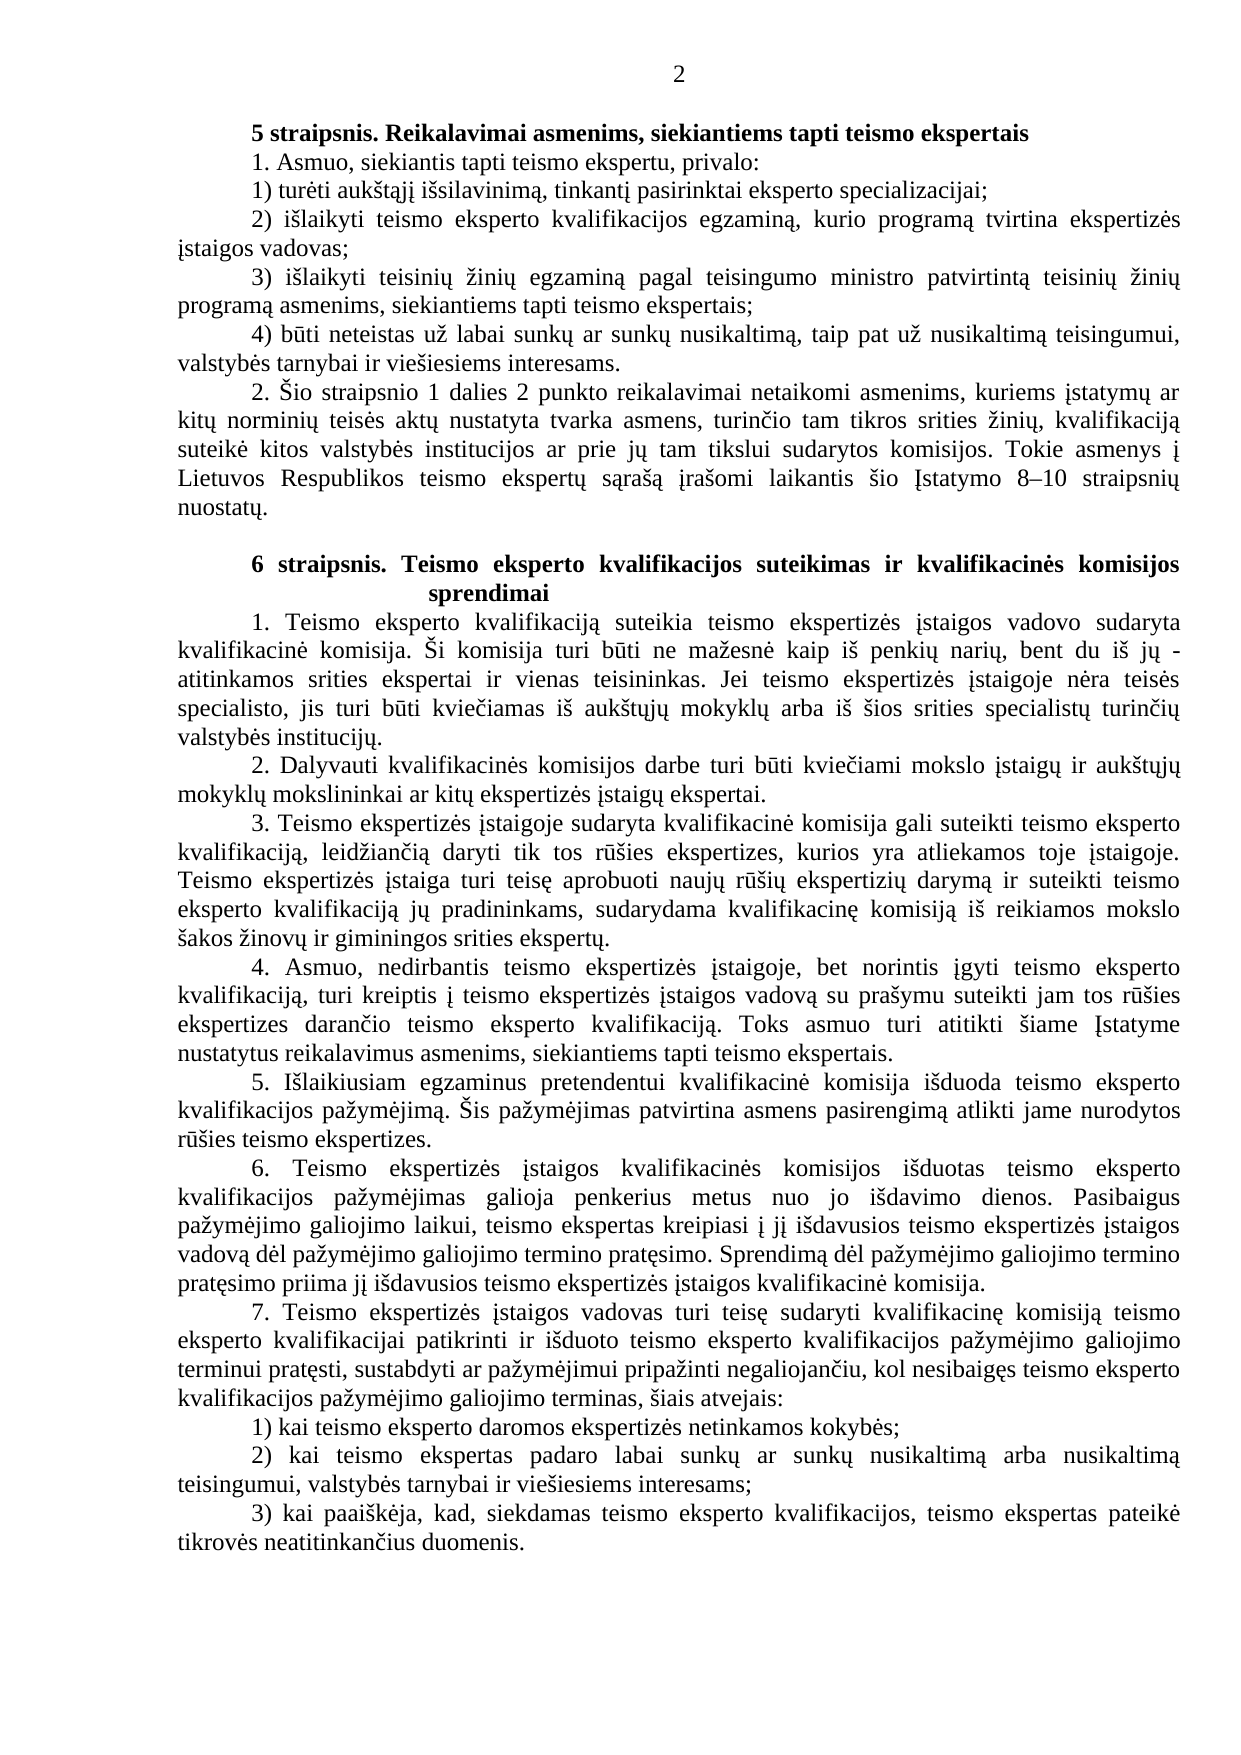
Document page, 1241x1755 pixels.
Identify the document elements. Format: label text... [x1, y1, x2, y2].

text 1) turėti aukštąjį išsilavinimą, tinkantį pasirinktai eksperto specializacijai; [177, 176, 1181, 204]
text 4) būti neteistas už labai sunkų ar sunkų nusikaltimą, taip pat už nusikaltimą teisingumui, valstybės tarnybai ir viešiesiems interesams. [177, 319, 1181, 377]
text 1. Asmuo, siekiantis tapti teismo ekspertu, privalo: [177, 147, 1181, 176]
text 4. Asmuo, nedirbantis teismo ekspertizės įstaigoje, bet norintis įgyti teismo eksperto kvalifikaciją, turi kreiptis į teismo ekspertizės įstaigos vadovą su prašymu suteikti jam tos rūšies ekspertizes darančio teismo eksperto kvalifikaciją. Toks asmuo turi atitikti šiame Įstatyme nustatytus reikalavimus asmenims, siekiantiems tapti teismo ekspertais. [177, 952, 1181, 1067]
text 1) kai teismo eksperto daromos ekspertizės netinkamos kokybės; [177, 1412, 1181, 1441]
text 3) kai paaiškėja, kad, siekdamas teismo eksperto kvalifikacijos, teismo ekspertas pateikė tikrovės neatitinkančius duomenis. [177, 1498, 1181, 1556]
text 2) kai teismo ekspertas padaro labai sunkų ar sunkų nusikaltimą arba nusikaltimą teisingumui, valstybės tarnybai ir viešiesiems interesams; [177, 1441, 1181, 1498]
text 2. Šio straipsnio 1 dalies 2 punkto reikalavimai netaikomi asmenims, kuriems įstatymų ar kitų norminių teisės aktų nustatyta tvarka asmens, turinčio tam tikros srities žinių, kvalifikaciją suteikė kitos valstybės institucijos ar prie jų tam tikslui sudarytos komisijos. Tokie asmenys į Lietuvos Respublikos teismo ekspertų sąrašą įrašomi laikantis šio Įstatymo 8–10 straipsnių nuostatų. [177, 377, 1181, 521]
text 3. Teismo ekspertizės įstaigoje sudaryta kvalifikacinė komisija gali suteikti teismo eksperto kvalifikaciją, leidžiančią daryti tik tos rūšies ekspertizes, kurios yra atliekamos toje įstaigoje. Teismo ekspertizės įstaiga turi teisę aprobuoti naujų rūšių ekspertizių darymą ir suteikti teismo eksperto kvalifikaciją jų pradininkams, sudarydama kvalifikacinę komisiją iš reikiamos mokslo šakos žinovų ir giminingos srities ekspertų. [177, 808, 1181, 952]
text 5. Išlaikiusiam egzaminus pretendentui kvalifikacinė komisija išduoda teismo eksperto kvalifikacijos pažymėjimą. Šis pažymėjimas patvirtina asmens pasirengimą atlikti jame nurodytos rūšies teismo ekspertizes. [177, 1067, 1181, 1153]
text 7. Teismo ekspertizės įstaigos vadovas turi teisę sudaryti kvalifikacinę komisiją teismo eksperto kvalifikacijai patikrinti ir išduoto teismo eksperto kvalifikacijos pažymėjimo galiojimo terminui pratęsti, sustabdyti ar pažymėjimui pripažinti negaliojančiu, kol nesibaigęs teismo eksperto kvalifikacijos pažymėjimo galiojimo terminas, šiais atvejais: [177, 1297, 1181, 1412]
text 1. Teismo eksperto kvalifikaciją suteikia teismo ekspertizės įstaigos vadovo sudaryta kvalifikacinė komisija. Ši komisija turi būti ne mažesnė kaip iš penkių narių, bent du iš jų - atitinkamos srities ekspertai ir vienas teisininkas. Jei teismo ekspertizės įstaigoje nėra teisės specialisto, jis turi būti kviečiamas iš aukštųjų mokyklų arba iš šios srities specialistų turinčių valstybės institucijų. [177, 607, 1181, 751]
text 6 straipsnis. Teismo eksperto kvalifikacijos suteikimas ir kvalifikacinės komisijos sprendimai [251, 549, 1181, 607]
text 2) išlaikyti teismo eksperto kvalifikacijos egzaminą, kurio programą tvirtina ekspertizės įstaigos vadovas; [177, 204, 1181, 262]
text 6. Teismo ekspertizės įstaigos kvalifikacinės komisijos išduotas teismo eksperto kvalifikacijos pažymėjimas galioja penkerius metus nuo jo išdavimo dienos. Pasibaigus pažymėjimo galiojimo laikui, teismo ekspertas kreipiasi į jį išdavusios teismo ekspertizės įstaigos vadovą dėl pažymėjimo galiojimo termino pratęsimo. Sprendimą dėl pažymėjimo galiojimo termino pratęsimo priima jį išdavusios teismo ekspertizės įstaigos kvalifikacinė komisija. [177, 1153, 1181, 1297]
text 3) išlaikyti teisinių žinių egzaminą pagal teisingumo ministro patvirtintą teisinių žinių programą asmenims, siekiantiems tapti teismo ekspertais; [177, 262, 1181, 319]
text 5 straipsnis. Reikalavimai asmenims, siekiantiems tapti teismo ekspertais [177, 118, 1181, 147]
text 2. Dalyvauti kvalifikacinės komisijos darbe turi būti kviečiami mokslo įstaigų ir aukštųjų mokyklų mokslininkai ar kitų ekspertizės įstaigų ekspertai. [177, 751, 1181, 808]
